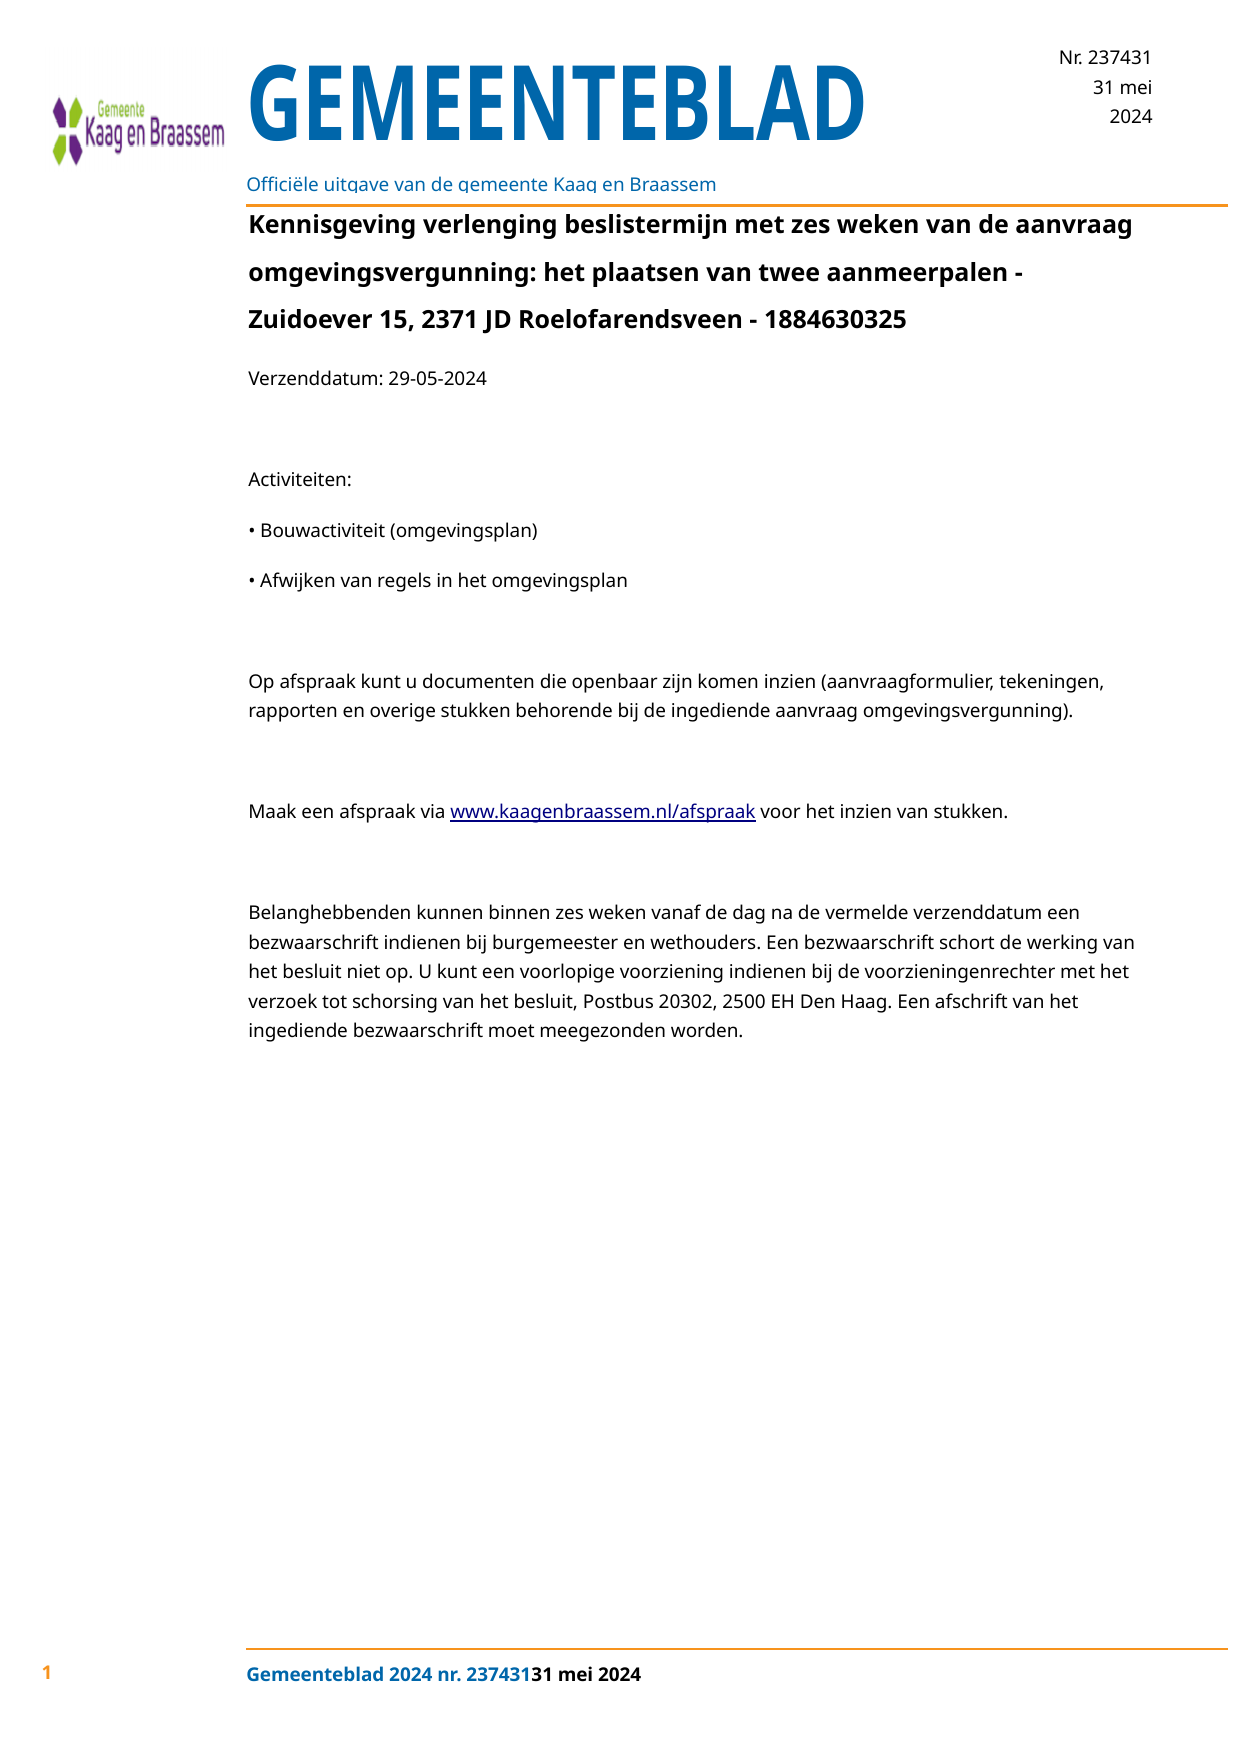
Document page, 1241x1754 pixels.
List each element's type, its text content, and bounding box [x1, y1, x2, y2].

picture [41, 47, 231, 172]
text Verzenddatum: 29-05-2024 [248, 366, 1152, 391]
text Op afspraak kunt u documenten die openbaar zijn komen inzien (aanvraagformulier, tekeningen, rapporten en overige stukken behorende bij de ingediende aanvraag omgevingsvergunning). [248, 668, 1152, 723]
text • Afwijken van regels in het omgevingsplan [248, 567, 1152, 593]
text Belanghebbenden kunnen binnen zes weken vanaf de dag na de vermelde verzenddatum een bezwaarschrift indienen bij burgemeester en wethouders. Een bezwaarschrift schort de werking van het besluit niet op. U kunt een voorlopige voorziening indienen bij de voorzieningenrechter met het verzoek tot schorsing van het besluit, Postbus 20302, 2500 EH Den Haag. Een afschrift van het ingediende bezwaarschrift moet meegezonden worden. [248, 899, 1152, 1043]
text • Bouwactiviteit (omgevingsplan) [248, 517, 1152, 542]
text Maak een afspraak via www.kaagenbraassem.nl/afspraak voor het inzien van stukken. [248, 798, 1152, 824]
text Kennisgeving verlenging beslistermijn met zes weken van de aanvraag omgevingsvergunning: het plaatsen van twee aanmeerpalen - Zuidoever 15, 2371 JD Roelofarendsveen - 1884630325 [248, 207, 1152, 336]
text Activiteiten: [248, 466, 1152, 492]
